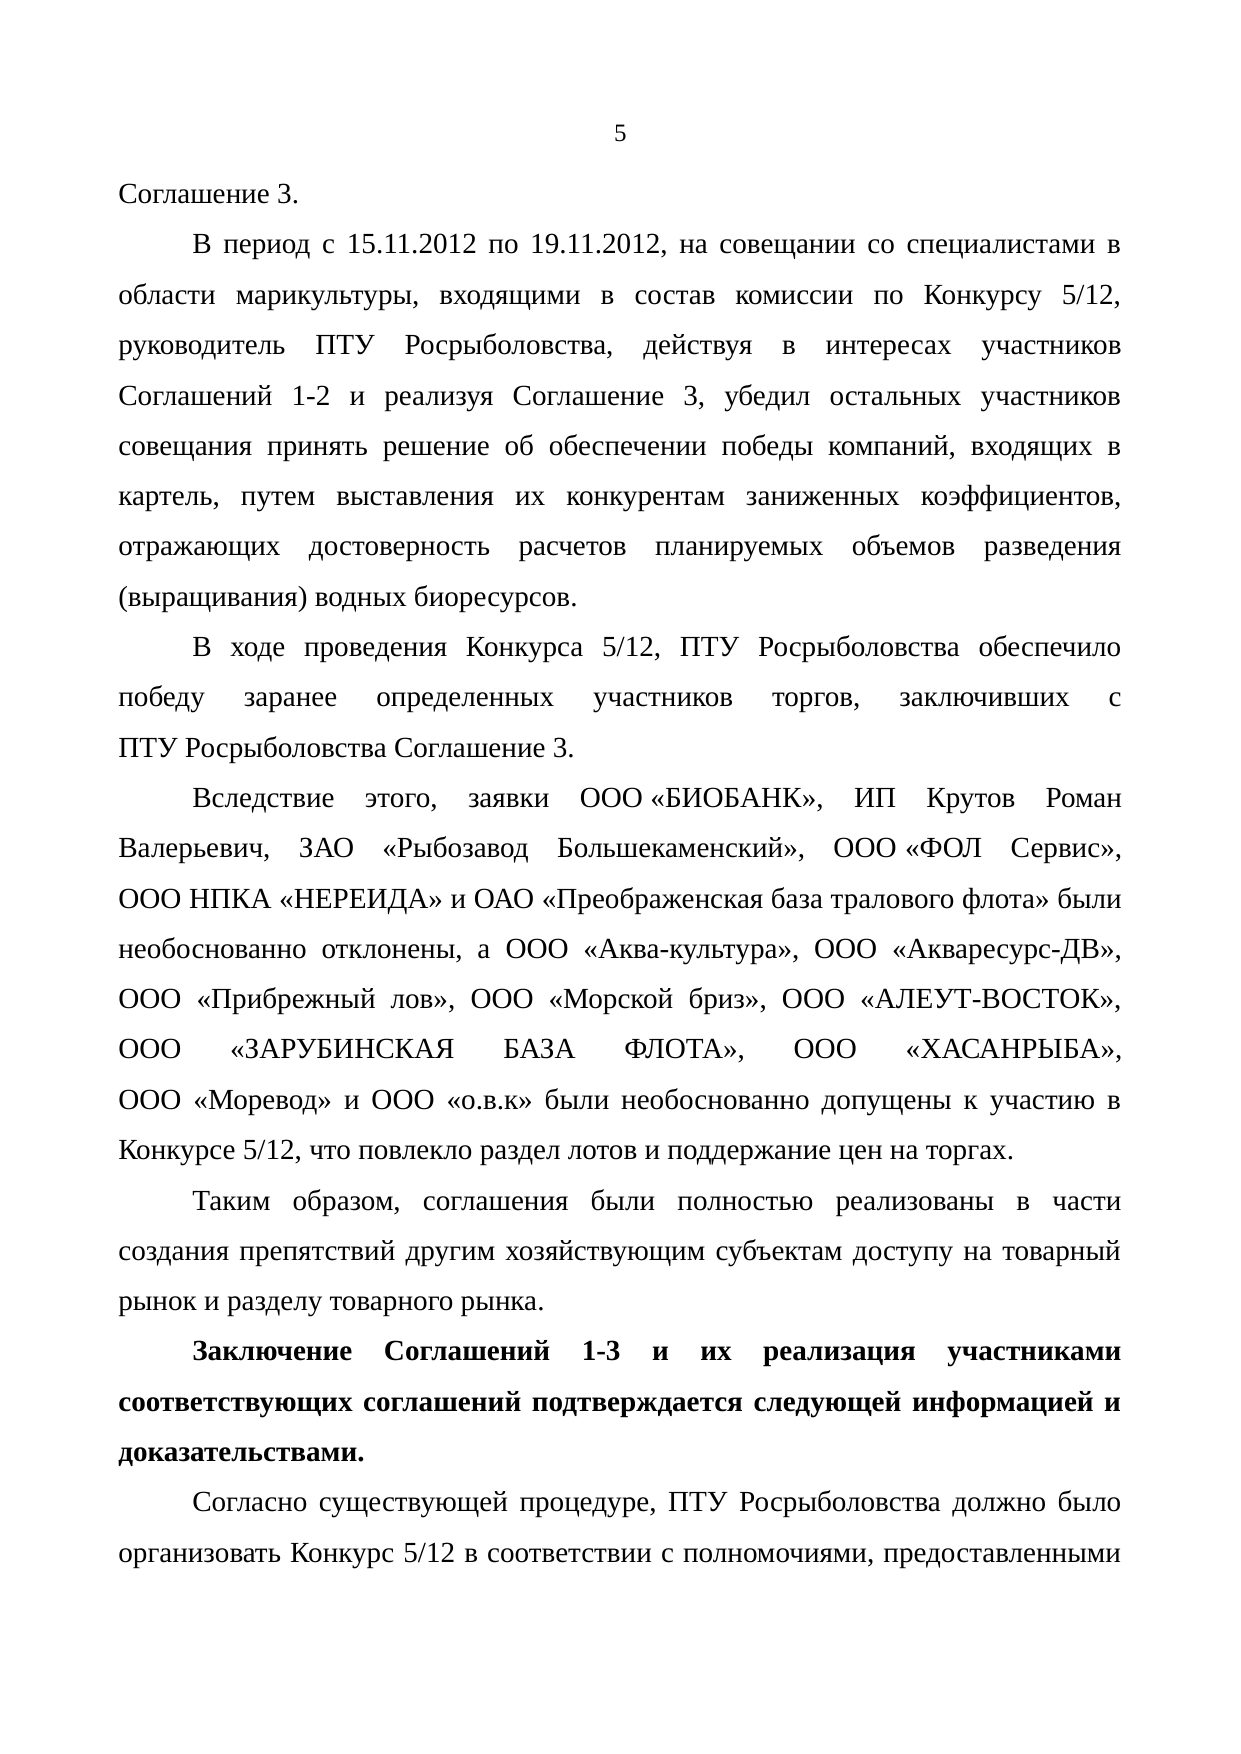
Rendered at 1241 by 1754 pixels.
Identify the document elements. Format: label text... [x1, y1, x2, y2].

text Согласно существующей процедуре, ПТУ Росрыболовства должно было организовать Конкурс 5/12 в соответствии с полномочиями, предоставленными [118, 1484, 1122, 1568]
text Таким образом, соглашения были полностью реализованы в части создания препятствий другим хозяйствующим субъектам доступу на товарный рынок и разделу товарного рынка. [118, 1183, 1122, 1317]
text В ходе проведения Конкурса 5/12, ПТУ Росрыболовства обеспечило победу заранее определенных участников торгов, заключивших с ПТУ Росрыболовства Соглашение 3. [118, 629, 1122, 763]
text Вследствие этого, заявки ООО «БИОБАНК», ИП Крутов Роман Валерьевич, ЗАО «Рыбозавод Большекаменский», ООО «ФОЛ Сервис», ООО НПКА «НЕРЕИДА» и ОАО «Преображенская база тралового флота» были необоснованно отклонены, а ООО «Аква-культура», ООО «Акваресурс-ДВ», ООО «Прибрежный лов», ООО «Морской бриз», ООО «АЛЕУТ-ВОСТОК», ООО «ЗАРУБИНСКАЯ БАЗА ФЛОТА», ООО «ХАСАНРЫБА», ООО «Моревод» и ООО «о.в.к» были необоснованно допущены к участию в Конкурсе 5/12, что повлекло раздел лотов и поддержание цен на торгах. [118, 780, 1122, 1166]
text В период с 15.11.2012 по 19.11.2012, на совещании со специалистами в области марикультуры, входящими в состав комиссии по Конкурсу 5/12, руководитель ПТУ Росрыболовства, действуя в интересах участников Соглашений 1-2 и реализуя Соглашение 3, убедил остальных участников совещания принять решение об обеспечении победы компаний, входящих в картель, путем выставления их конкурентам заниженных коэффициентов, отражающих достоверность расчетов планируемых объемов разведения (выращивания) водных биоресурсов. [118, 227, 1122, 612]
text Соглашение 3. [118, 176, 1122, 210]
text Заключение Соглашений 1-3 и их реализация участниками соответствующих соглашений подтверждается следующей информацией и доказательствами. [118, 1333, 1122, 1468]
